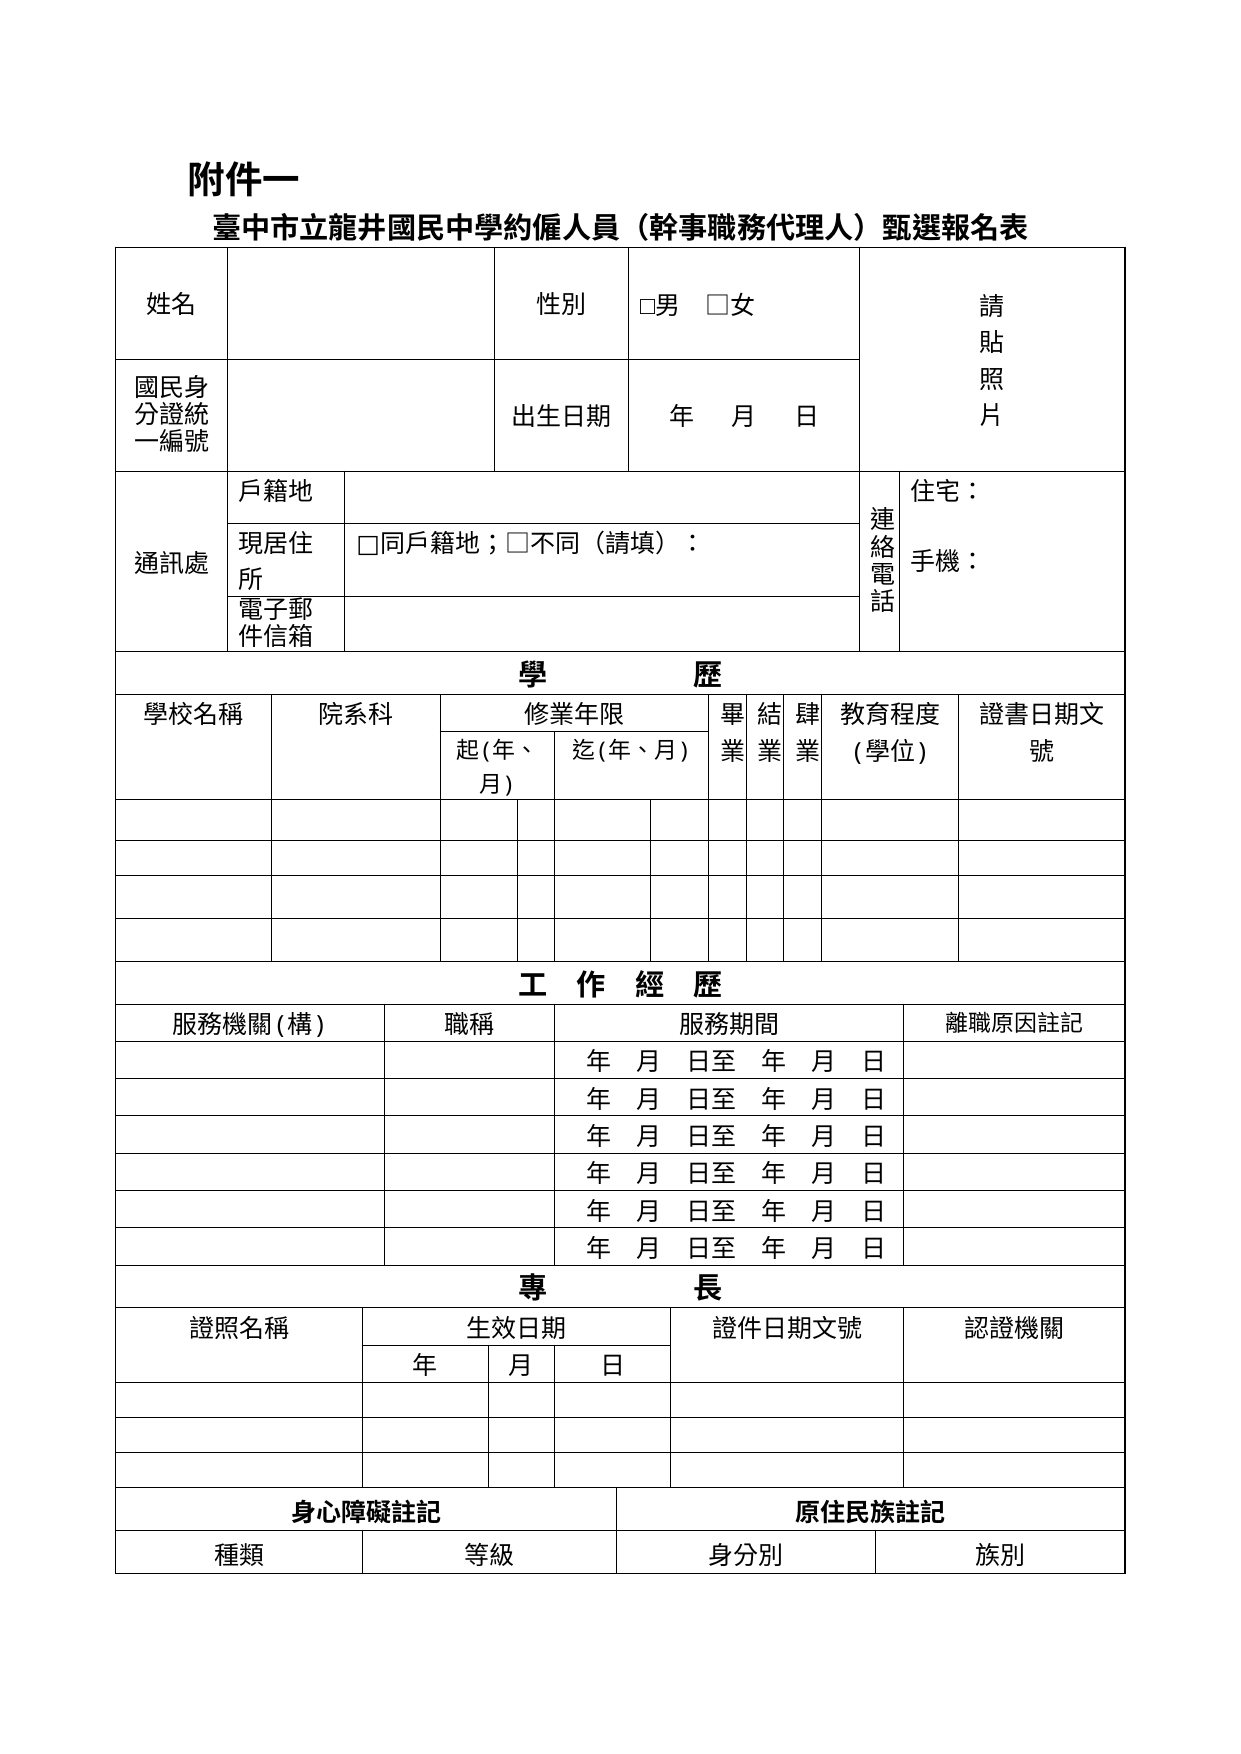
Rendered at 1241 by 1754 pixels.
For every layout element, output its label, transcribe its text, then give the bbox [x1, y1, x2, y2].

text 附件一 [187, 150, 1053, 204]
table_cell [518, 800, 554, 840]
table_cell [651, 841, 708, 875]
table_header 姓名 [116, 248, 227, 358]
table_cell [822, 800, 958, 840]
table_cell [747, 841, 783, 875]
table_cell [555, 1383, 670, 1417]
table_cell [272, 841, 440, 875]
table_cell 學校名稱 [116, 695, 271, 799]
table_cell [671, 1383, 903, 1417]
table_cell 出生日期 [495, 360, 628, 471]
table_cell 結 業 [747, 695, 783, 799]
table_cell 原住民族註記 [617, 1488, 1124, 1530]
table_cell 迄(年、月) [555, 732, 708, 799]
table_cell [272, 800, 440, 840]
table_cell [385, 1228, 554, 1264]
table_cell 工 作 經 歷 [116, 962, 1124, 1003]
table_header 性別 [495, 248, 628, 358]
table_cell 身分別 [617, 1531, 875, 1572]
table_cell [116, 1116, 384, 1153]
table_cell [555, 1418, 670, 1452]
table_cell 證照名稱 [116, 1308, 362, 1382]
table_cell 年 月 日至 年 月 日 [555, 1116, 903, 1153]
table_cell [363, 1453, 488, 1487]
table_cell [904, 1154, 1124, 1190]
table_cell 通訊處 [116, 472, 227, 651]
table_cell [345, 472, 859, 522]
table_cell [904, 1418, 1124, 1452]
table_cell 證件日期文號 [671, 1308, 903, 1382]
table_cell [555, 876, 650, 918]
table_cell [747, 919, 783, 961]
table_cell [904, 1191, 1124, 1227]
table_cell 年 月 日至 年 月 日 [555, 1042, 903, 1078]
table_cell 服務機關(構) [116, 1005, 384, 1041]
table_cell [784, 876, 821, 918]
table_cell [822, 841, 958, 875]
table_header □男 □女 [629, 248, 859, 358]
table_cell 年 月 日 [629, 360, 859, 471]
table_cell [228, 360, 494, 471]
table_cell 生效日期 [363, 1308, 670, 1344]
table_cell [116, 1191, 384, 1227]
table_cell 教育程度(學位) [822, 695, 958, 799]
table_cell 學 歷 [116, 652, 1124, 694]
table_cell 戶籍地 [228, 472, 344, 522]
table_cell [116, 876, 271, 918]
table_cell [671, 1453, 903, 1487]
table_cell 年 月 日至 年 月 日 [555, 1154, 903, 1190]
table_cell 年 月 日至 年 月 日 [555, 1191, 903, 1227]
table_cell 種類 [116, 1531, 362, 1572]
table_cell [709, 919, 746, 961]
table_cell 國民身分證統一編號 [116, 360, 227, 471]
table_cell 證書日期文號 [959, 695, 1124, 799]
table_cell [489, 1453, 554, 1487]
table_cell 職稱 [385, 1005, 554, 1041]
table_cell [489, 1383, 554, 1417]
table_header 請 貼 照 片 [860, 248, 1124, 471]
table_cell [116, 1418, 362, 1452]
table_cell 電子郵件信箱 [228, 597, 344, 651]
table_cell [441, 876, 517, 918]
table_cell 肆業 [784, 695, 821, 799]
table_cell 修業年限 [441, 695, 708, 731]
table_cell [489, 1418, 554, 1452]
table_cell [272, 919, 440, 961]
table_cell 等級 [363, 1531, 616, 1572]
table_cell 年 月 日至 年 月 日 [555, 1228, 903, 1264]
table_cell [272, 876, 440, 918]
table_cell [959, 841, 1124, 875]
table_cell [904, 1116, 1124, 1153]
table_cell [116, 919, 271, 961]
table_cell [747, 800, 783, 840]
table_cell [518, 919, 554, 961]
table_cell [784, 841, 821, 875]
table_cell 年 [363, 1346, 488, 1382]
table_cell [116, 1079, 384, 1115]
table_cell [555, 1453, 670, 1487]
table_cell 連絡電話 [860, 472, 899, 651]
table_cell 認證機關 [904, 1308, 1124, 1382]
table_cell 專 長 [116, 1266, 1124, 1307]
table_cell [116, 1228, 384, 1264]
table_cell [904, 1079, 1124, 1115]
table_cell [441, 919, 517, 961]
table_cell [363, 1383, 488, 1417]
table_cell [385, 1116, 554, 1153]
table_cell 身心障礙註記 [116, 1488, 616, 1530]
table_cell [441, 841, 517, 875]
table_cell [651, 919, 708, 961]
table_cell [784, 919, 821, 961]
table_cell 住宅： 手機： [900, 472, 1124, 651]
table_cell [555, 841, 650, 875]
table_cell [116, 1453, 362, 1487]
table_cell [904, 1228, 1124, 1264]
table_cell [385, 1191, 554, 1227]
table_cell [555, 919, 650, 961]
table_cell [363, 1418, 488, 1452]
table_cell 日 [555, 1346, 670, 1382]
table_cell 月 [489, 1346, 554, 1382]
table_cell [518, 876, 554, 918]
table_cell 起(年、月) [441, 732, 554, 799]
table_cell [385, 1042, 554, 1078]
table_cell 年 月 日至 年 月 日 [555, 1079, 903, 1115]
table_cell [747, 876, 783, 918]
table_cell [671, 1418, 903, 1452]
table_cell [116, 1042, 384, 1078]
table_cell 畢業 [709, 695, 746, 799]
table_cell [784, 800, 821, 840]
table_header [228, 248, 494, 358]
table_cell [959, 876, 1124, 918]
table_cell [709, 800, 746, 840]
table_cell 族別 [876, 1531, 1124, 1572]
text 臺中市立龍井國民中學約僱人員（幹事職務代理人）甄選報名表 [187, 204, 1053, 247]
table_cell [116, 800, 271, 840]
table_cell 離職原因註記 [904, 1005, 1124, 1041]
table_cell [345, 597, 859, 651]
table_cell 院系科 [272, 695, 440, 799]
table_cell [904, 1383, 1124, 1417]
table_cell [709, 876, 746, 918]
table_cell [959, 800, 1124, 840]
table_cell [555, 800, 650, 840]
table_cell 現居住所 [228, 524, 344, 596]
table_cell [822, 919, 958, 961]
table_cell [518, 841, 554, 875]
table_cell [904, 1453, 1124, 1487]
table_cell [116, 841, 271, 875]
table_cell [709, 841, 746, 875]
table_cell [116, 1154, 384, 1190]
table_cell [651, 876, 708, 918]
table_cell [651, 800, 708, 840]
table_cell [822, 876, 958, 918]
table_cell [385, 1154, 554, 1190]
table_cell □同戶籍地；□不同（請填）： [345, 524, 859, 596]
table_cell [441, 800, 517, 840]
table_cell [959, 919, 1124, 961]
table_cell [904, 1042, 1124, 1078]
table_cell [385, 1079, 554, 1115]
table_cell [116, 1383, 362, 1417]
table_cell 服務期間 [555, 1005, 903, 1041]
